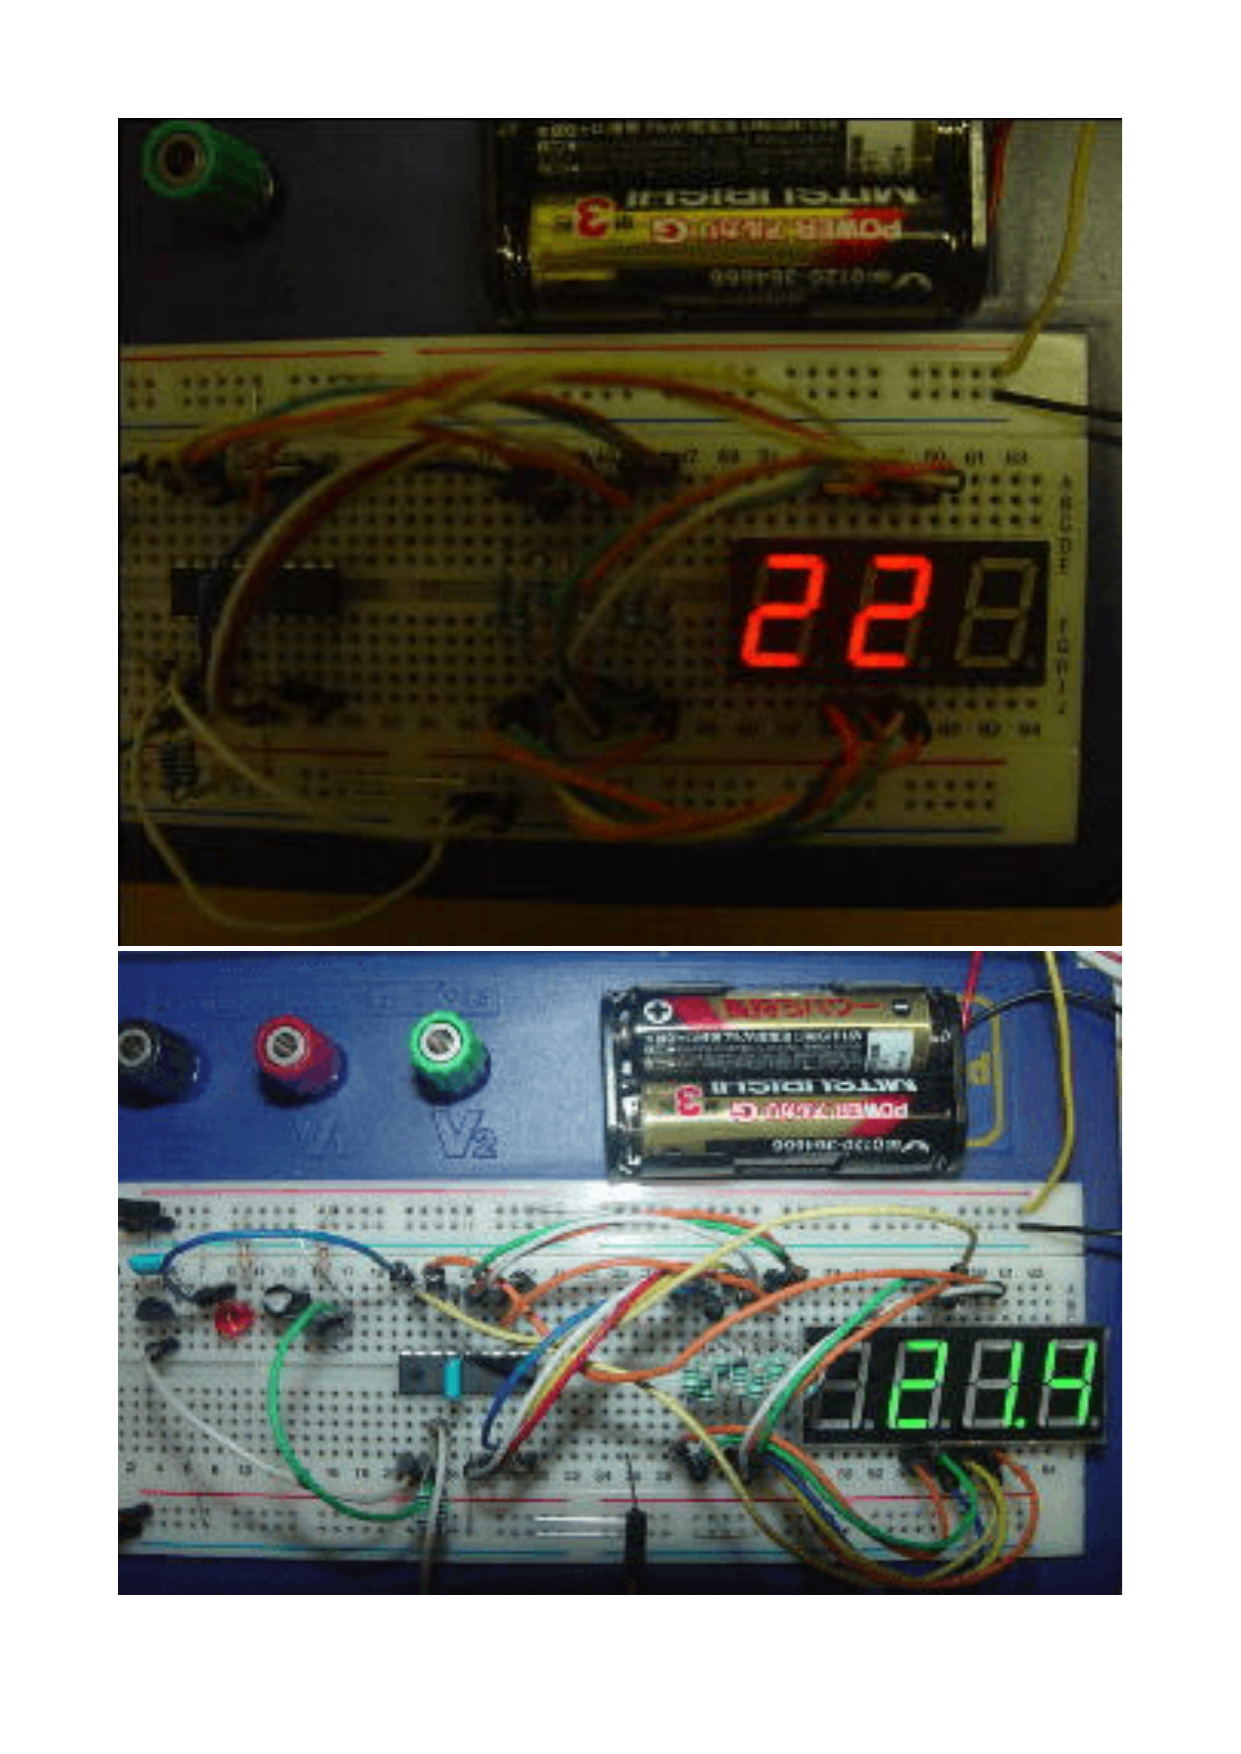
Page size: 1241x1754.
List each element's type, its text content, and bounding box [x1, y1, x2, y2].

picture [118, 118, 1123, 946]
text 青森県弘前市在住の清藤さんに協力して頂き、カソードコモン(上側)、アノードコモン(下側)の動作確認をして 頂きました。感謝です!{}! [118, 946, 1122, 951]
picture [118, 951, 1123, 1595]
